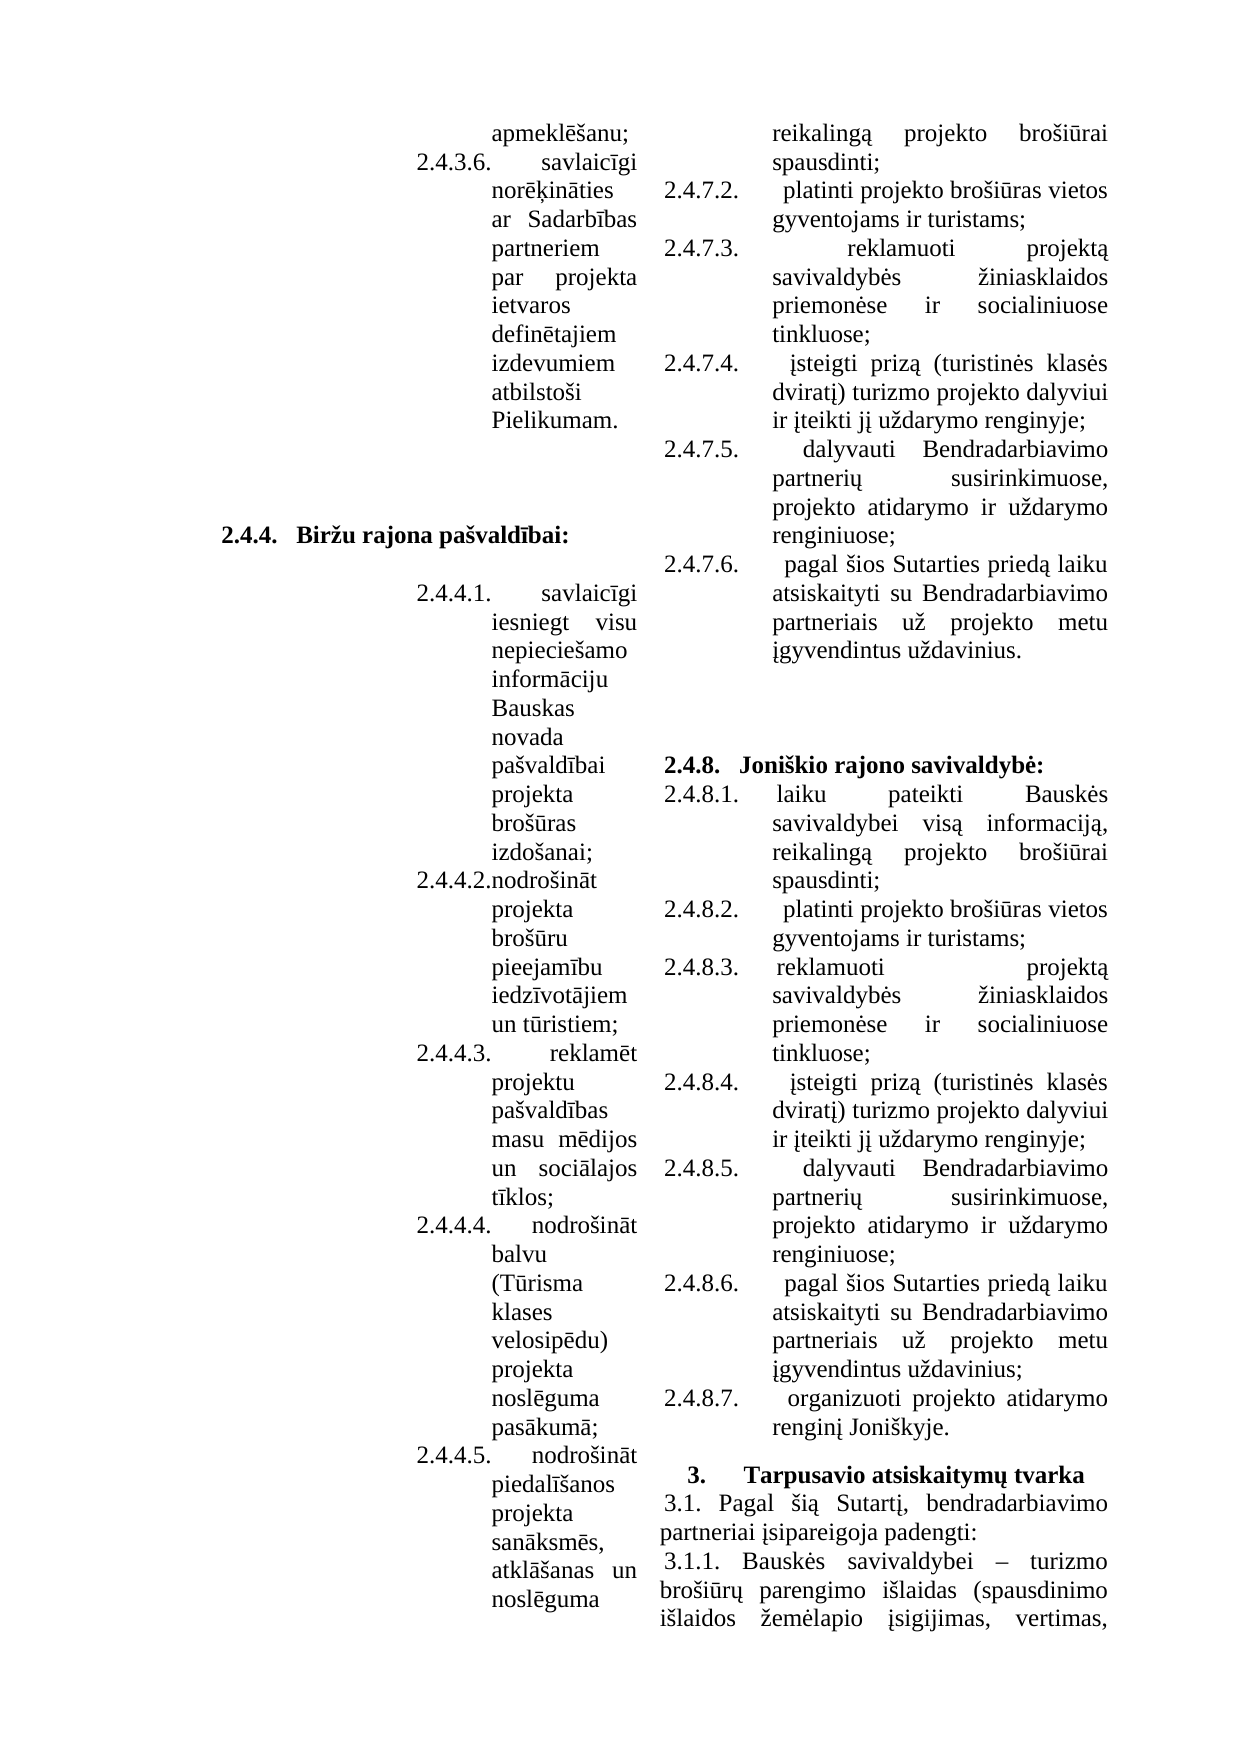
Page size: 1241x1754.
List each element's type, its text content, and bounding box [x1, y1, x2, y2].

table_header Šī vienošanās noslēgta starp Bauskas novada pašvaldību un Pakrojas rajona pašvaldību, Pasvales rajona pašvaldību, Biržu rajona pašvaldību, Rundāles novada pašvaldību, Iecavas novada pašvaldību, Vecumnieku novada pašvaldību, Jonišķu pašvaldību (turpmāk - Sadarbības partneri), par sadarbību tūrisma jomā. Vienošanās priekšmets un uzdevumi 1.1. Realizēt starptautisku pārrobežu tūrisma projektu "Iepazīsti kaimiņus Zemgalē", kas veicinās tūrisma objektu, pasākumu un pakalpojumu attīstību Sadarbības partneru teritorijās. 1.2. Sadarbības galvenie uzdevumi: 1.2.1. rosināt iedzīvotājus ceļot un atklāt kaimiņu tūrisma objektus un pakalpojumus Sadarbības partneru teritorijās; 1.2.2. veicināt uzņēmējdarbības un tūrisma attīstību Sadarbības partneru teritorijās; 1.2.3. organizēt kopīgu projekta akciju (turpmāk - kampaņu) Sadarbības partneru teritorijās. Pušu atbildība Sadarbības partneriem jānodrošina pienācīga un savlaicīga uzdevumu izpilde. Sadarbības partneri ievēro kopīgi pieņemtos norādījumus, ierosinājumus, priekšlikumus un ieteikumus, kas vērsti uz uzdevumu izpildes nodrošināšanu. Visus strīdus un domstarpības, kas rodas Vienošanās sakarā, Sadarbības partneri risina savstarpēju pārrunu ceļā. Ja vienošanos neizdodas panākt, no Vienošanās izrietošie strīdi tiek izšķirti tiesā pēc attiecīgās valsts normatīvajiem aktiem un tajos noteiktās kārtībās. Noslēgtās Vienošanās ietvaros katram Sadarbības partnerim tiek noteikti šādi pienākumi: Bauskas novada pašvaldībai: organizēt un koordinēt tūrisma projektu "Iepazīsti kaimiņus Zemgalē"; koordinēt projekta sanāksmes; sagatavot un iespiest projekta brošūru "Iepazīsti kaimiņus Zemgalē"; nodrošināt projekta brošūru pieejamību iedzīvotājiem un tūristiem; reklamēt projektu pašvaldības masu mēdijos un sociālajos tīklos; nodrošināt balvu (Tūrisma klases velosipēdu) projekta noslēguma pasākumā; nodrošināt piedalīšanos projekta sanāksmēs, atklāšanas un noslēguma pasākuma apmeklēšanu; savlaicīgi norēķināties ar Sadarbības partneriem par projekta ietvaros definētajiem izdevumiem atbilstoši Pielikumam. Pakrojas rajona pašvaldībai: savlaicīgi iesniegt visu nepieciešamo informāciju Bauskas novada pašvaldībai projekta brošūras izdošanai; nodrošināt projekta brošūru pieejamību iedzīvotājiem un tūristiem; reklamēt projektu pašvaldības masu mēdijos un sociālajos tīklos; nodrošināt balvu (Tūrisma klases velosipēdu) projekt noslēguma pasākumā; nodrošināt piedalīšanos projekta sanāksmēs, atklāšanas un noslēguma pasākuma apmeklēšanu; savlaicīgi norēķināties ar Sadarbības partneriem par projekta ietvaros definētajiem izdevumiem atbilstoši Pielikumam. Pasvales rajona pašvaldībai: savlaicīgi iesniegt visu nepieciešamo informāciju Bauskas novada pašvaldībai projekta brošūras izdošanai; nodrošināt projekta brošūru pieejamību iedzīvotājiem un tūristiem; reklamēt projektu pašvaldības masu mēdijos un sociālajos tīklos; nodrošināt balvu (Tūrisma klases velosipēdu) projekta noslēguma pasākumā; nodrošināt piedalīšanos projekta sanāksmēs, atklāšanas un noslēguma pasākuma apmeklēšanu; savlaicīgi norēķināties ar Sadarbības partneriem par projekta ietvaros definētajiem izdevumiem atbilstoši Pielikumam. Biržu rajona pašvaldībai: savlaicīgi iesniegt visu nepieciešamo informāciju Bauskas novada pašvaldībai projekta brošūras izdošanai; nodrošināt projekta brošūru pieejamību iedzīvotājiem un tūristiem; reklamēt projektu pašvaldības masu mēdijos un sociālajos tīklos; nodrošināt balvu (Tūrisma klases velosipēdu) projekta noslēguma pasākumā; nodrošināt piedalīšanos projekta sanāksmēs, atklāšanas un noslēguma pasākuma apmeklēšanu; savlaicīgi norēķināties ar Sadarbības partneriem par projekta ietvaros definētajiem izdevumiem atbilstoši Pielikumam. Rundāles novada pašvaldībai: savlaicīgi iesniegt visu nepieciešamo informāciju Bauskas novada pašvaldībai projekta brošūras izdošanai; nodrošināt projekta brošūru pieejamību iedzīvotājiem un tūristiem; reklamēt projektu pašvaldības masu mēdijos un sociālajos tīklos; nodrošināt balvu (Tūrisma klases velosipēdu) projekta noslēguma pasākumā; nodrošināt piedalīšanos projekta sanāksmēs, atklāšanas un noslēguma pasākuma apmeklēšanu; savlaicīgi norēķināties ar Sadarbības partneriem par projekta ietvaros definētajiem izdevumiem atbilstoši Pielikumam. Iecavas novada pašvaldībai: savlaicīgi iesniegt visu nepieciešamo informāciju Bauskas novada pašvaldībai projekta brošūras izdošanai; nodrošināt projekta brošūru pieejamību iedzīvotājiem un tūristiem; reklamēt projektu pašvaldības masu mēdijos un sociālajos tīklos; nodrošināt balvu (Tūrisma klases velosipēdu) projekta noslēguma pasākumā; nodrošināt piedalīšanos projekta sanāksmēs, atklāšanas un noslēguma pasākuma apmeklēšanu; savlaicīgi norēķināties ar Sadarbības partneriem par projekta ietvaros definētajiem izdevumiem atbilstoši Pielikumam. organizēt projekta noslēguma pasākumu Iecavā. Vecumnieku novada pašvaldībai: savlaicīgi iesniegt visu nepieciešamo informāciju Bauskas novada pašvaldībai projekta brošūras izdošanai; nodrošināt projekta brošūru pieejamību iedzīvotājiem un tūristiem; reklamēt projektu pašvaldības masu mēdijos un sociālajos tīklos; nodrošināt balvu (Tūrisma klases velosipēdu) projekta noslēguma pasākumā; nodrošināt piedalīšanos projekta sanāksmēs, atklāšanas un noslēguma pasākuma apmeklēšanu; savlaicīgi norēķināties ar Sadarbības partneriem par projekta ietvaros definētajiem izdevumiem atbilstoši Pielikumam. Jonišķu rajona pašvaldība: savlaicīgi iesniegt visu nepieciešamo informāciju Bauskas novada pašvaldībai projekta brošūras izdošanai; nodrošināt projekta brošūru pieejamību iedzīvotājiem un tūristiem; reklamēt projektu pašvaldības masu mēdijos un sociālajos tīklos; nodrošināt balvu (Tūrisma klases velosipēdu) projekta noslēguma pasākumā; nodrošināt piedalīšanos projekta sanāksmēs, atklāšanas un noslēguma pasākuma apmeklēšanu; savlaicīgi norēķināties ar Sadarbības partneriem par projekta ietvaros definētajiem izdevumiem atbilstoši Pielikumam; organizēt projekta atklāšanas pasākumu Jonišķos. Savstarpējo norēķinu kārtība Sadarbības Partneri Vienošanās ietvaros apņemas samaksāt: 3.1.1.Bauskas pašvaldībai par brošuras izdošanu (druku, kartes iegādi, tulkojumu, koka baneriem, nozīmītēm); 3.1.2. Iecavas pašvaldībai par dalību noslēguma pasākumā Bauskā; 3.1.3.Pakrojas pašvaldībai par Dāvanu (Tūristu klases velosipēdu) saskaņā ar Vienošanās pielikumu “Finansēšanas tāme” un izrakstītajiem rēķiniem. Vienošanās darbības termiņš 4.1.Vienošanās stājas spēkā 2019.gada 22.februārī un ir spēkā līdz 2019.gada 30.decembrim. Vienošanās grozīšana 5.1.Vienošanos var papildināt un grozīt, Sadarbības Partneriem savstarpēji vienojoties. Ja Sadarbības partneris nevar nodrošināt pienācīgu un savlaicīgu Uzdevumu izpildi atbilstoši Vienošanās noteikumiem, tas nekavējoties, bet ne vēlāk kā 7 (septiņu) dienu laikā, par to rakstveida informē Sadarbības partnerus. Nepārvarama vara Sadarbības Partneri tiek atbrīvoti no atbildības par Vienošanās pilnīgu vai daļēju neizpildi, ja šāda neizpilde radusies nepārvaramas varas vai ārkārtēju apstākļu rezultātā, kuru darbība sākusies pēc Vienošanās noslēgšanas un kurus nevarēja iepriekš ne paredzēt, ne novērst. Pie nepārvaramas varas vai ārkārtējiem apstākļiem pieskaitāmi: stihiskas nelaimes, avārijas, katastrofas, epidēmijas un kara darbība, streiki, iekšējie nemieri. Nepārvaramas varas vai ārkārtēja rakstura apstākļu iestāšanās gadījumā Vienošanās darbības termiņš tiek pārcelts atbilstoši šādu apstākļu darbības laikam vai arī Sadarbības Partneri vienojas par Vienošanās pārtraukšanu. Noslēguma jautājumi Jautājumos, kas nav atrunāti šajā Vienošanās, Sadarbības partneri vadās no Latvijas un Lietuvas normatīvajiem aktiem. Vienošanās sagatavota uz 8 (astoņām) lapām astoņos eksemplāros, tai ir viens Pielikums “Finansēšanas tāme”, katram Sadarbības Partnerim pa vienam eksemplāram. [177, 118, 648, 1632]
table_header Šią sutartį sudarė Bauskės savivaldybė, Pakruojo rajono savivaldybė, Pasvalio rajono savivaldybė, Biržų rajono savivaldybė, Rundalės savivaldybė, Iecavos savivaldybė, Vecumniekų savivaldybė ir Joniškio rajono savivaldybė (toliau – Bendradarbiavimo partneriai) dėl bendradarbiavimo turizmo srityje. 1. Sutarties objektas ir bendradarbiavimo uždaviniai 1.1. Sutarties objektas – tarptautinis pasienio regiono turizmo projektas „Pažinkime kaimynus Žiemgaloje“, skatinantis turistinių objektų pažinimą, renginių lankymą ir paslaugų plėtrą Bendradarbiavimo partnerių teritorijose. 1.2. Bendradarbiavimo uždaviniai: 1.2.1. skatinti gyventojus keliauti ir pažinti turistinius objektus bei vartoti paslaugas Bendradarbiavimo partnerių teritorijose; 1.2.2. skatinti verslo veiklos ir turizmo plėtrą Bendradarbiavimo partnerių teritorijose; 1.2.3. organizuoti bendrą projekto akciją Bendradarbiavimo partnerių teritorijose. Šalių atsakomybė 2.1. Bendradarbiavimo partneriai privalo tinkamai ir laiku įgyvendinti uždavinius. Bendradarbiavimo partneriai laikosi bendrai priimtų nuostatų, pasiūlymų, iniciatyvų ir rekomendacijų, kurios skirtos uždaviniams įgyvendinti. Visi ginčai ir prieštaravimai, kylantys dėl šios Sutarties nuostatų, Bendradarbiavimo partnerių sprendžiami derybų keliu. Jeigu susitarti nepavyksta, dėl šios Sutarties nuostatų kylantys ginčai sprendžiami teisme pagal atitinkamos šalies norminius teisės aktus ir tam tikra tvarka. Bendradarbiavimo partneriai įsipareigoja: Bauskės savivaldybė: organizuoti ir koordinuoti turizmo projektą „Pažinkime kaimynus Žiemgaloje“; koordinuoti Bendradarbiavimo partnerių susirinkimus, parengti ir išleisti projektui skirtą projekto brošiūrą „Pažinkime kaimynus Žiemgaloje“; platinti projekto brošiūras vietos gyventojams ir turistams; reklamuoti projektą savivaldybės žiniasklaidos priemonėse ir socialiniuose tinkluose; įsteigti prizą (turistinės klasės dviratį) turizmo projekto dalyviui ir įteikti jį uždarymo renginyje; dalyvauti Bendradarbiavimo partnerių susirinkimuose, projekto atidarymo ir uždarymo renginiuose; pagal šios Sutarties Priedą laiku atsiskaityti su Bendradarbiavimo partneriais už projekto metu įgyvendintus uždavinius. Pakruojo rajono savivaldybė: laiku pateikti Bauskės savivaldybei visą informaciją, reikalingą projekto brošiūrai spausdinti; platinti projekto brošiūras vietos gyventojams ir turistams; reklamuoti projektą savivaldybės žiniasklaidos priemonėse ir socialiniuose tinkluose; įsteigti prizą (turistinės klasės dviratį) turizmo projekto dalyviui ir įteikti jį uždarymo renginyje; dalyvauti Bendradarbiavimo partnerių susirinkimuose, projekto atidarymo ir uždarymo renginiuose; pagal šios Sutarties priedą laiku atsiskaityti su Bendradarbiavimo partneriais už projekto metu įgyvendintus uždavinius. Pasvalio rajono savivaldybė: laiku pateikti Bauskės savivaldybei visą informaciją, reikalingą projekto brošiūrai spausdinti; platinti projekto brošiūras vietos gyventojams ir turistams; reklamuoti projektą savivaldybės žiniasklaidos priemonėse ir socialiniuose tinkluose; įsteigti prizą (turistinės klasės dviratį) turizmo projekto dalyviui ir įteikti jį uždarymo renginyje; dalyvauti Bendradarbiavimo partnerių susirinkimuose, projekto atidarymo ir uždarymo renginiuose; pagal šios Sutarties priedą laiku atsiskaityti su Bendradarbiavimo partneriais už projekto metu įgyvendintus uždavinius. Biržų rajono savivaldybė: laiku pateikti Bauskės savivaldybei visą informaciją, reikalingą projekto brošiūrai spausdinti; platinti projekto brošiūras vietos gyventojams ir turistams; reklamuoti projektą savivaldybės žiniasklaidos priemonėse ir socialiniuose tinkluose; įsteigti prizą (turistinės klasės dviratį) turizmo projekto dalyviui ir įteikti jį uždarymo renginyje; dalyvauti Bendradarbiavimo partnerių susirinkimuose, projekto atidarymo ir uždarymo renginiuose; pagal šios Sutarties priedą laiku atsiskaityti su Bendradarbiavimo partneriais už projekto metu įgyvendintus uždavinius. Rundalės savivaldybė: laiku pateikti Bauskės savivaldybei visą informaciją, reikalingą projekto brošiūrai spausdinti; platinti projekto brošiūras vietos gyventojams ir turistams; reklamuoti projektą savivaldybės žiniasklaidos priemonėse ir socialiniuose tinkluose; įsteigti prizą (turistinės klasės dviratį) turizmo projekto dalyviui ir įteikti jį uždarymo renginyje; dalyvauti Bendradarbiavimo partnerių susirinkimuose, projekto atidarymo ir uždarymo renginiuose; pagal šios Sutarties priedą laiku atsiskaityti su Bendradarbiavimo partneriais už projekto metu įgyvendintus uždavinius. Iecavos savivaldybė: laiku pateikti Bauskės savivaldybei visą informaciją, reikalingą projekto brošiūrai spausdinti; platinti projekto brošiūras vietos gyventojams ir turistams; reklamuoti projektą savivaldybės žiniasklaidos priemonėse ir socialiniuose tinkluose; įsteigti prizą (turistinės klasės dviratį) turizmo projekto dalyviui ir įteikti jį uždarymo renginyje; dalyvauti Bendradarbiavimo partnerių susirinkimuose, projekto atidarymo ir uždarymo renginiuose; pagal šios Sutarties priedą laiku atsiskaityti su Bendradarbiavimo partneriais už projekto metu įgyvendintus uždavinius; organizuoti projekto uždarymo renginį Iecavoje. Vecumniekų savivaldybė: laiku pateikti Bauskės savivaldybei visą informaciją, reikalingą projekto brošiūrai spausdinti; platinti projekto brošiūras vietos gyventojams ir turistams; reklamuoti projektą savivaldybės žiniasklaidos priemonėse ir socialiniuose tinkluose; įsteigti prizą (turistinės klasės dviratį) turizmo projekto dalyviui ir įteikti jį uždarymo renginyje; dalyvauti Bendradarbiavimo partnerių susirinkimuose, projekto atidarymo ir uždarymo renginiuose; pagal šios Sutarties priedą laiku atsiskaityti su Bendradarbiavimo partneriais už projekto metu įgyvendintus uždavinius. Joniškio rajono savivaldybė: laiku pateikti Bauskės savivaldybei visą informaciją, reikalingą projekto brošiūrai spausdinti; platinti projekto brošiūras vietos gyventojams ir turistams; reklamuoti projektą savivaldybės žiniasklaidos priemonėse ir socialiniuose tinkluose; įsteigti prizą (turistinės klasės dviratį) turizmo projekto dalyviui ir įteikti jį uždarymo renginyje; dalyvauti Bendradarbiavimo partnerių susirinkimuose, projekto atidarymo ir uždarymo renginiuose; pagal šios Sutarties priedą laiku atsiskaityti su Bendradarbiavimo partneriais už projekto metu įgyvendintus uždavinius; organizuoti projekto atidarymo renginį Joniškyje. Tarpusavio atsiskaitymų tvarka 3.1. Pagal šią Sutartį, bendradarbiavimo partneriai įsipareigoja padengti: 3.1.1. Bauskės savivaldybei – turizmo brošiūrų parengimo išlaidas (spausdinimo išlaidos žemėlapio įsigijimas, vertimas, medinės lentelės, ženkleliai; 3.1.2. Iecavos savivaldybei – uždarymo renginio išlaidas; 3.1.3. Pakruojo savivaldybei – už prizą (turistinės klasės dviratį) pagal šios Sutarties priedą „Finansavimo sąmata“ ir išrašytas sąskaitas. Sutarties galiojimo laikas 4.1. Sutartis įsigalioja jos pasirašymo dieną – 2019 m. vasario 22 d. ir galioja iki 2019 m. gruodžio 30 d. Sutarties papildymas ir keitimas 5.1. Ši Sutartis gali būti papildoma arba keičiama Bendradarbiavimo partnerių sutarimu. Jeigu Bendradarbiavimo partneris negali tinkamai ir laiku vykdyti Sutarties nuostatų, jis nedelsdamas, bet ne vėliau kaip per 7 (septynias) kalendorines dienas, apie tai raštu informuoja kitus Bendradarbiavimo partnerius. Nenugalima jėga 6.1. Bendradarbiavimo partneriai nėra atsakingi už tai, kad visiškai arba iš dalies nevykdo šios Sutarties, jeigu tai įvyko dėl nenugalimos jėgos arba išorinių aplinkybių, kurios įsigaliojo sudarius šią Sutartį ir kurių iš anksto neįmanoma nei numatyti, nei išvengti. Nenugalima jėga laikomi: stichinės nelaimės, avarijos, katastrofos, epidemijos ir karo veiksmai, streikai, masiniai neramumai. Tuo atveju, jeigu įsigalioja nenugalima jėga arba išorinės aplinkybės, šios Sutarties galiojimo laikas pratęsiamas tokių aplinkybių galiojimo laikui arba Bendradarbiavimo partneriai susitaria nutraukti šią Sutartį. Baigiamoji dalis 7.1. Spręsdami klausimus, kurie neaptarti šioje Sutartyje, Bendradarbiavimo partneriai vadovaujasi Latvijos Respublikos ir Lietuvos Respublikos teisės aktais. 7.2. Ši Sutartis surašyta 8 (aštuoniuose) lapuose, ji turi Priedą „Finansavimo sąmata“. Sutartis sudaryta aštuoniais egzemplioriais, po vieną kiekvienam Bendradarbiavimo partneriui. [648, 118, 1119, 1632]
